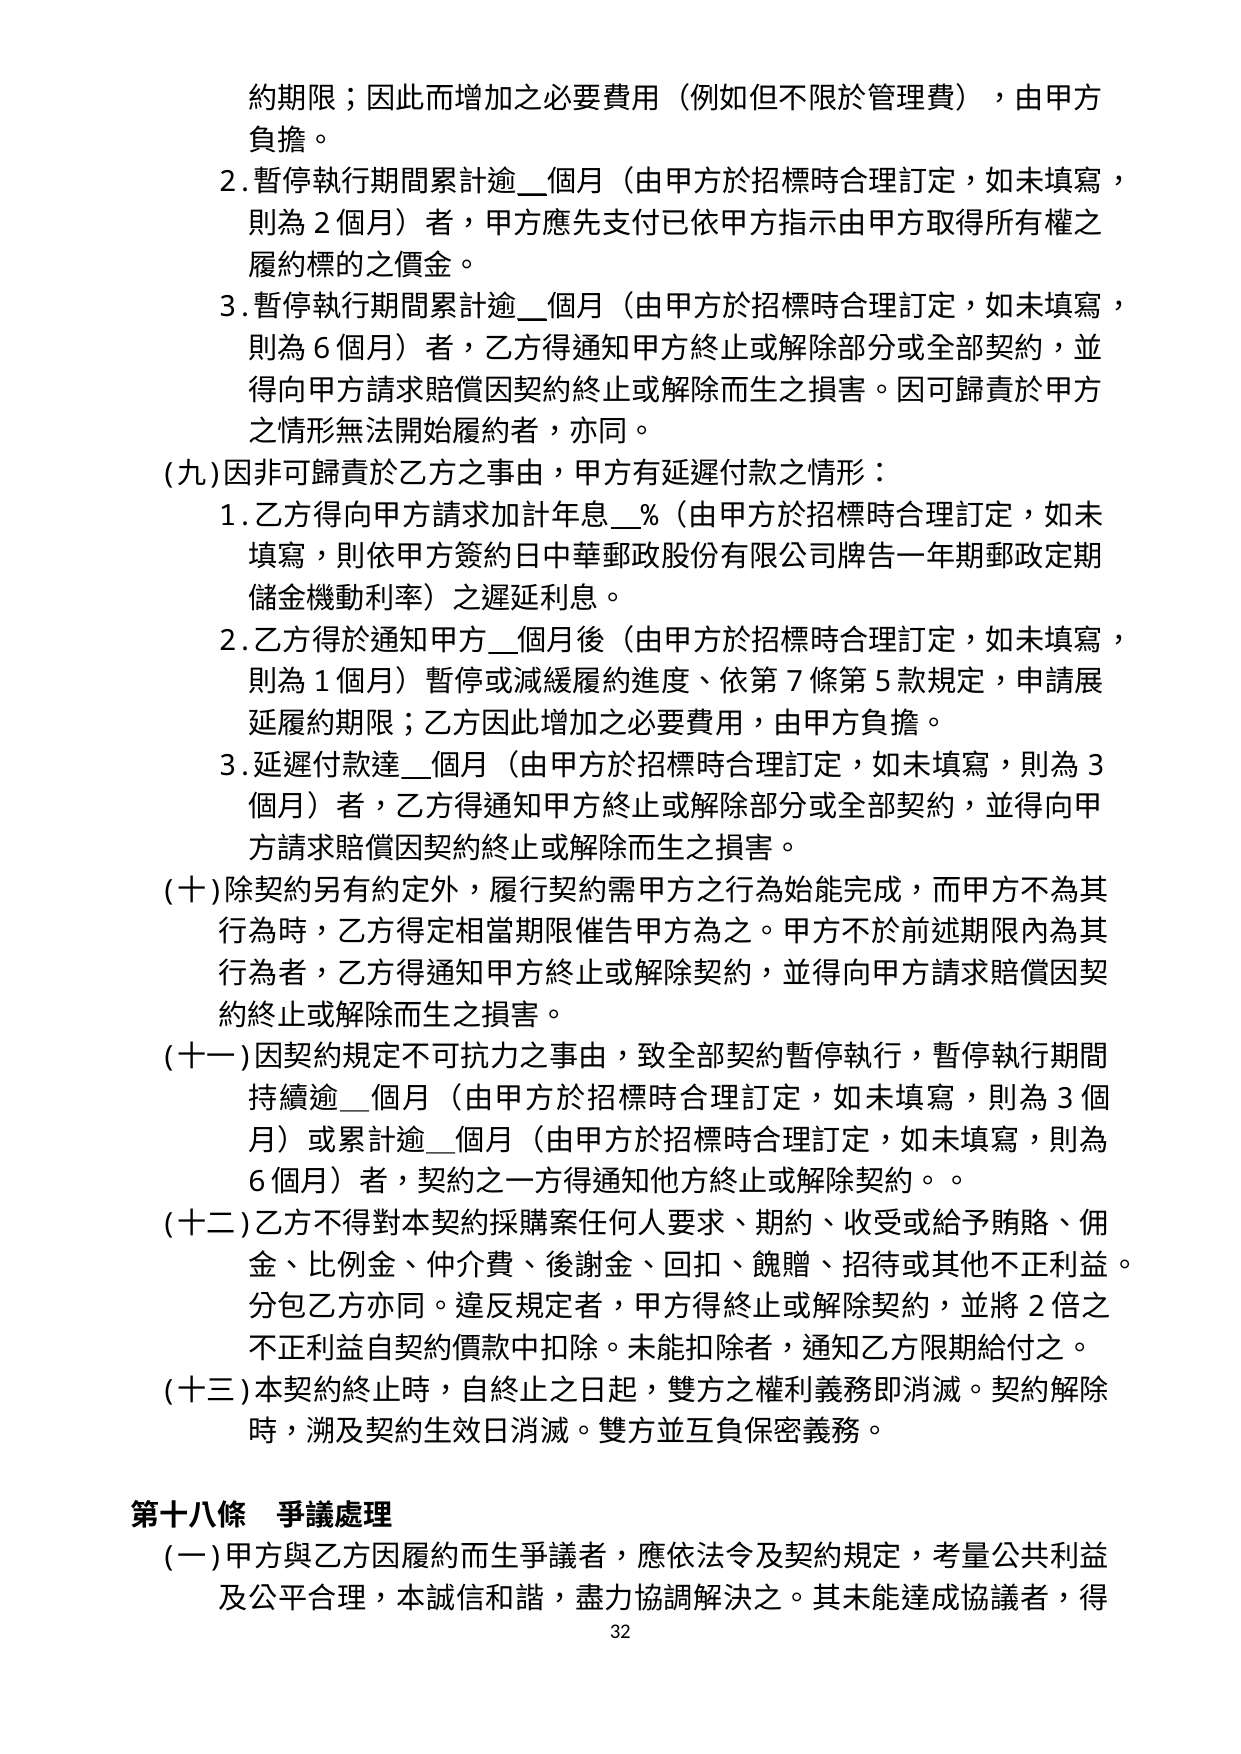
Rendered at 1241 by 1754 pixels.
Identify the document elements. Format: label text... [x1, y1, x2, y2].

text 3.暫停執行期間累計逾＿個月（由甲方於招標時合理訂定，如未填寫，則為6個月）者，乙方得通知甲方終止或解除部分或全部契約，並得向甲方請求賠償因契約終止或解除而生之損害。因可歸責於甲方之情形無法開始履約者，亦同。 [218, 283, 1104, 450]
text 3.延遲付款達＿個月（由甲方於招標時合理訂定，如未填寫，則為3個月）者，乙方得通知甲方終止或解除部分或全部契約，並得向甲方請求賠償因契約終止或解除而生之損害。 [218, 742, 1104, 867]
text (十一)因契約規定不可抗力之事由，致全部契約暫停執行，暫停執行期間持續逾＿個月（由甲方於招標時合理訂定，如未填寫，則為3個月）或累計逾＿個月（由甲方於招標時合理訂定，如未填寫，則為6個月）者，契約之一方得通知他方終止或解除契約。。 [159, 1033, 1110, 1200]
text (九)因非可歸責於乙方之事由，甲方有延遲付款之情形： [159, 450, 1110, 492]
text (十二)乙方不得對本契約採購案任何人要求、期約、收受或給予賄賂、佣金、比例金、仲介費、後謝金、回扣、餽贈、招待或其他不正利益。分包乙方亦同。違反規定者，甲方得終止或解除契約，並將2倍之不正利益自契約價款中扣除。未能扣除者，通知乙方限期給付之。 [159, 1200, 1110, 1367]
text (十三)本契約終止時，自終止之日起，雙方之權利義務即消滅。契約解除時，溯及契約生效日消滅。雙方並互負保密義務。 [159, 1367, 1110, 1450]
text (一)甲方與乙方因履約而生爭議者，應依法令及契約規定，考量公共利益及公平合理，本誠信和諧，盡力協調解決之。其未能達成協議者，得 [159, 1533, 1110, 1617]
text (十)除契約另有約定外，履行契約需甲方之行為始能完成，而甲方不為其行為時，乙方得定相當期限催告甲方為之。甲方不於前述期限內為其行為者，乙方得通知甲方終止或解除契約，並得向甲方請求賠償因契約終止或解除而生之損害。 [159, 867, 1110, 1033]
text 1.乙方得向甲方請求加計年息＿%（由甲方於招標時合理訂定，如未填寫，則依甲方簽約日中華郵政股份有限公司牌告一年期郵政定期儲金機動利率）之遲延利息。 [218, 492, 1104, 617]
text 第十八條 爭議處理 [130, 1492, 1110, 1533]
text 2.乙方得於通知甲方＿個月後（由甲方於招標時合理訂定，如未填寫，則為1個月）暫停或減緩履約進度、依第7條第5款規定，申請展延履約期限；乙方因此增加之必要費用，由甲方負擔。 [218, 617, 1104, 742]
text 2.暫停執行期間累計逾＿個月（由甲方於招標時合理訂定，如未填寫，則為2個月）者，甲方應先支付已依甲方指示由甲方取得所有權之履約標的之價金。 [218, 158, 1104, 283]
text 約期限；因此而增加之必要費用（例如但不限於管理費），由甲方負擔。 [218, 75, 1104, 158]
